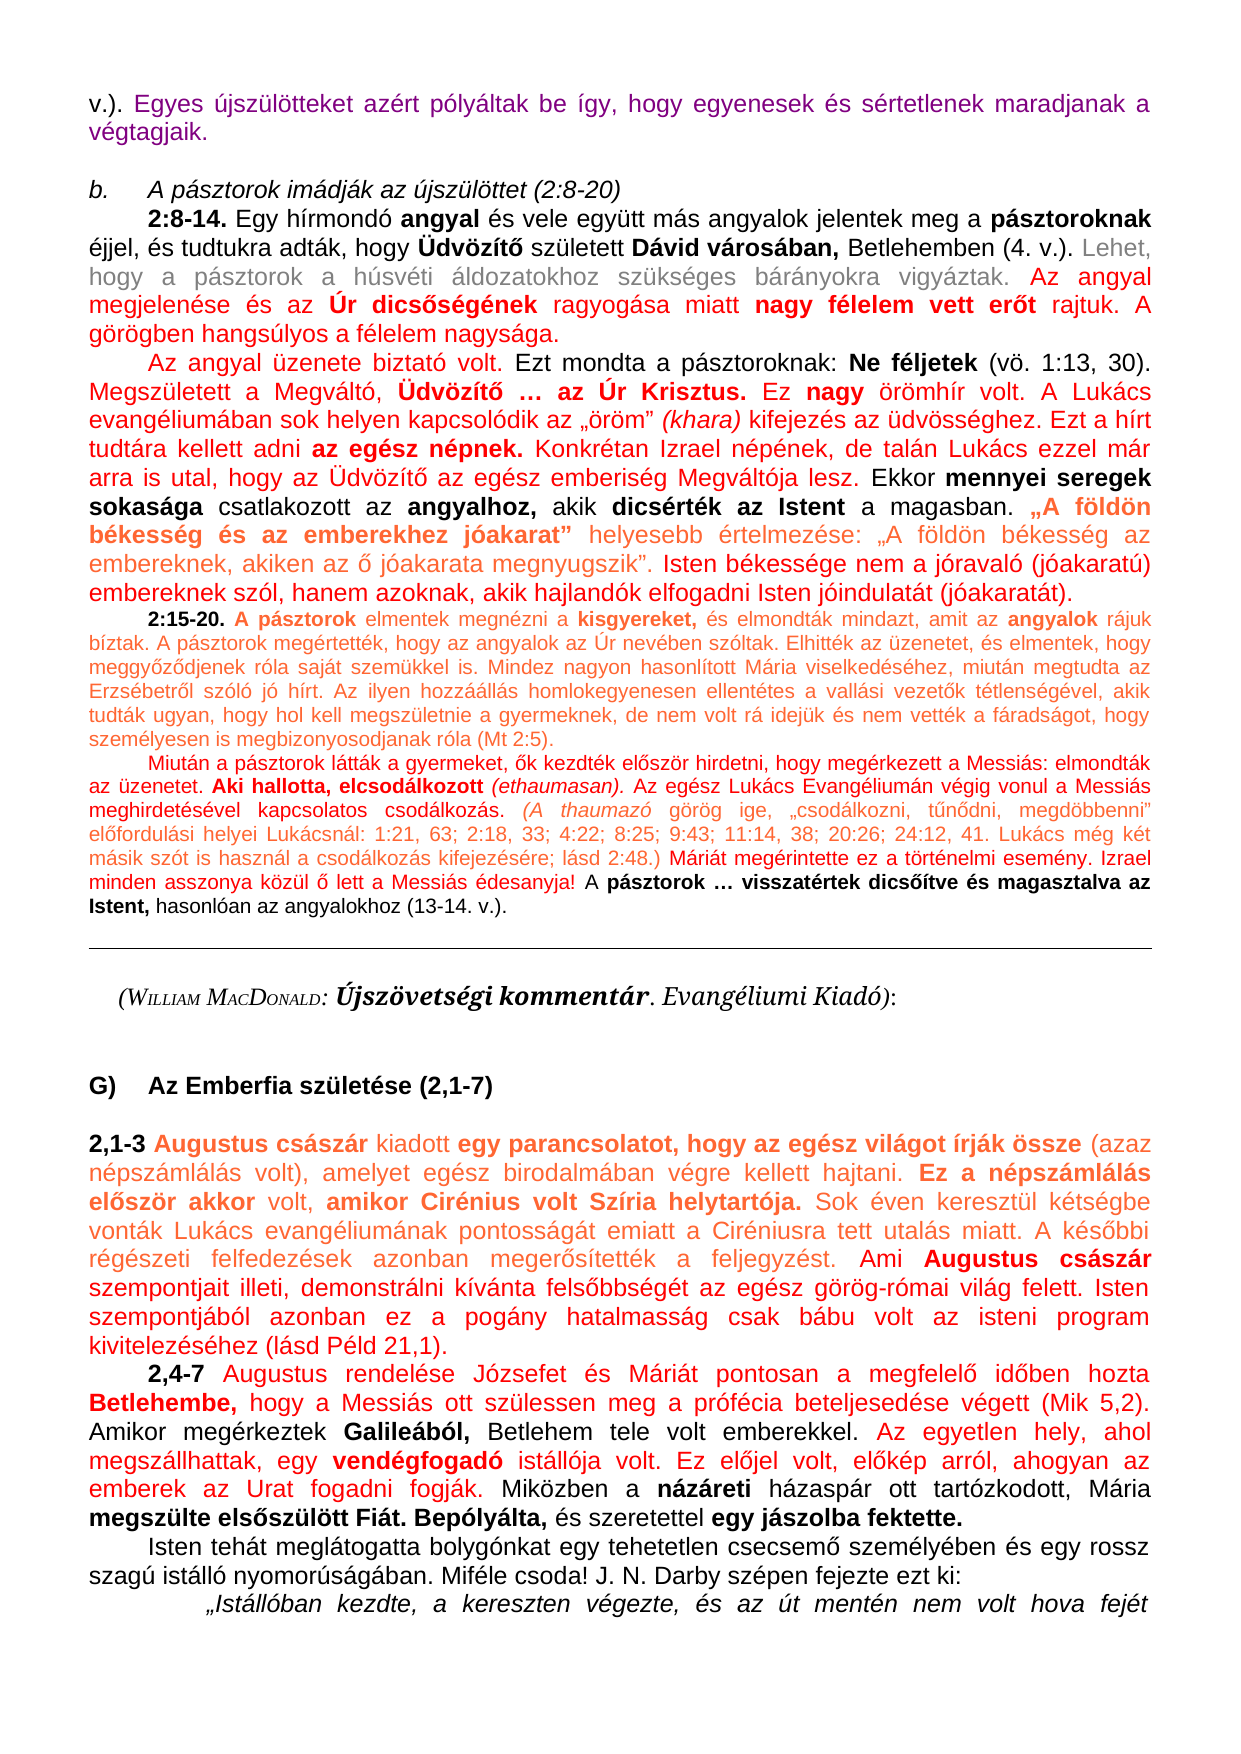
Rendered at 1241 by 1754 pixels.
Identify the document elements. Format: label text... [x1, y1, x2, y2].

text 2,1-3 Augustus császár kiadott egy parancsolatot, hogy az egész világot írják össze (azaz népszámlálás volt), amelyet egész birodalmában végre kellett hajtani. Ez a népszámlálás először akkor volt, amikor Cirénius volt Szíria helytartója. Sok éven keresztül kétségbe vonták Lukács evangéliumának pontosságát emiatt a Ciréniusra tett utalás miatt. A későbbi régészeti felfedezések azonban megerősítették a feljegyzést. Ami Augustus császár szempontjait illeti, demonstrálni kívánta felsőbbségét az egész görög-római világ felett. Isten szempontjából azonban ez a pogány hatalmasság csak bábu volt az isteni program kivitelezéséhez (lásd Péld 21,1). [88, 1129, 1152, 1359]
text b. A pásztorok imádják az újszülöttet (2:8-20) [88, 176, 1152, 204]
text Az angyal üzenete biztató volt. Ezt mondta a pásztoroknak: Ne féljetek (vö. 1:13, 30). Megszületett a Megváltó, Üdvözítő … az Úr Krisztus. Ez nagy örömhír volt. A Lukács evangéliumában sok helyen kapcsolódik az „öröm” (khara) kifejezés az üdvösséghez. Ezt a hírt tudtára kellett adni az egész népnek. Konkrétan Izrael népének, de talán Lukács ezzel már arra is utal, hogy az Üdvözítő az egész emberiség Megváltója lesz. Ekkor mennyei seregek sokasága csatlakozott az angyalhoz, akik dicsérték az Istent a magasban. „A földön békesség és az emberekhez jóakarat” helyesebb értelmezése: „A földön békesség az embereknek, akiken az ő jóakarata megnyugszik”. Isten békessége nem a jóravaló (jóakaratú) embereknek szól, hanem azoknak, akik hajlandók elfogadni Isten jóindulatát (jóakaratát). [88, 348, 1152, 607]
text (William MacDonald: Újszövetségi kommentár. Evangéliumi Kiadó): [88, 949, 1152, 1042]
text Isten tehát meglátogatta bolygónkat egy tehetetlen csecsemő személyében és egy rossz szagú istálló nyomorúságában. Miféle csoda! J. N. Darby szépen fejezte ezt ki: [88, 1532, 1152, 1589]
text 2,4-7 Augustus rendelése Józsefet és Máriát pontosan a megfelelő időben hozta Betlehembe, hogy a Messiás ott szülessen meg a prófécia beteljesedése végett (Mik 5,2). Amikor megérkeztek Galileából, Betlehem tele volt emberekkel. Az egyetlen hely, ahol megszállhattak, egy vendégfogadó istállója volt. Ez előjel volt, előkép arról, ahogyan az emberek az Urat fogadni fogják. Miközben a názáreti házaspár ott tartózkodott, Mária megszülte elsőszülött Fiát. Bepólyálta, és szeretettel egy jászolba fektette. [88, 1359, 1152, 1532]
text 2:15-20. A pásztorok elmentek megnézni a kisgyereket, és elmondták mindazt, amit az angyalok rájuk bíztak. A pásztorok megértették, hogy az angyalok az Úr nevében szóltak. Elhitték az üzenetet, és elmentek, hogy meggyőződjenek róla saját szemükkel is. Mindez nagyon hasonlított Mária viselkedéséhez, miután megtudta az Erzsébetről szóló jó hírt. Az ilyen hozzáállás homlokegyenesen ellentétes a vallási vezetők tétlenségével, akik tudták ugyan, hogy hol kell megszületnie a gyermeknek, de nem volt rá idejük és nem vették a fáradságot, hogy személyesen is megbizonyosodjanak róla (Mt 2:5). [88, 607, 1152, 751]
text 2:8-14. Egy hírmondó angyal és vele együtt más angyalok jelentek meg a pásztoroknak éjjel, és tudtukra adták, hogy Üdvözítő született Dávid városában, Betlehemben (4. v.). Lehet, hogy a pásztorok a húsvéti áldozatokhoz szükséges bárányokra vigyáztak. Az angyal megjelenése és az Úr dicsőségének ragyogása miatt nagy félelem vett erőt rajtuk. A görögben hangsúlyos a félelem nagysága. [88, 204, 1152, 348]
text „Istállóban kezdte, a kereszten végezte, és az út mentén nem volt hova fejét [207, 1589, 1152, 1618]
text G) Az Emberfia születése (2,1-7) [88, 1071, 1152, 1100]
text v.). Egyes újszülötteket azért pólyáltak be így, hogy egyenesek és sértetlenek maradjanak a végtagjaik. [88, 88, 1152, 146]
text Miután a pásztorok látták a gyermeket, ők kezdték először hirdetni, hogy megérkezett a Messiás: elmondták az üzenetet. Aki hallotta, elcsodálkozott (ethaumasan). Az egész Lukács Evangéliumán végig vonul a Messiás meghirdetésével kapcsolatos csodálkozás. (A thaumazó görög ige, „csodálkozni, tűnődni, megdöbbenni” előfordulási helyei Lukácsnál: 1:21, 63; 2:18, 33; 4:22; 8:25; 9:43; 11:14, 38; 20:26; 24:12, 41. Lukács még két másik szót is használ a csodálkozás kifejezésére; lásd 2:48.) Máriát megérintette ez a történelmi esemény. Izrael minden asszonya közül ő lett a Messiás édesanyja! A pásztorok … visszatértek dicsőítve és magasztalva az Istent, hasonlóan az angyalokhoz (13-14. v.). [88, 751, 1152, 918]
